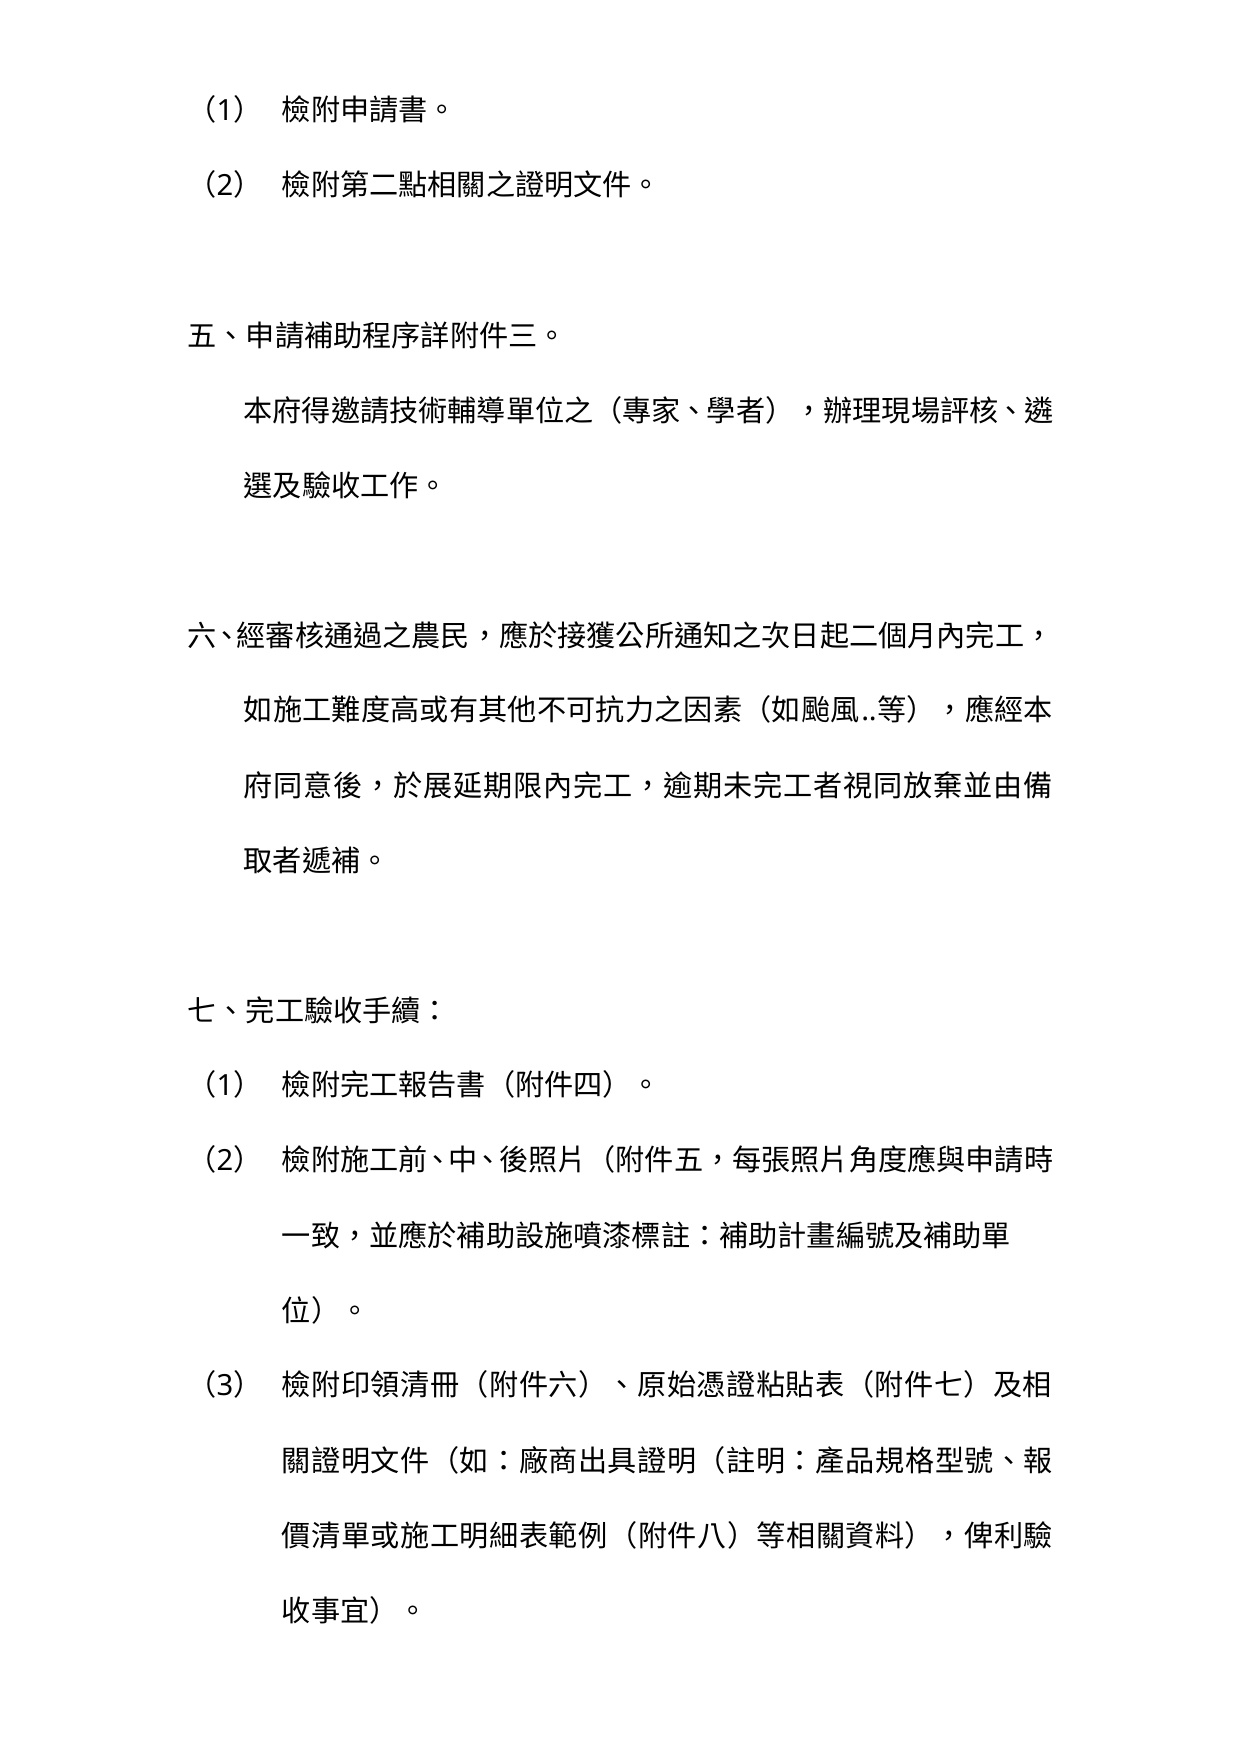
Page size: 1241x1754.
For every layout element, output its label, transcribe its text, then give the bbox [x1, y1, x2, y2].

list 檢附第二點相關之證明文件。 [187, 146, 1053, 221]
list 檢附申請書。 [187, 71, 1053, 146]
list 檢附完工報告書（附件四）。 [187, 1046, 1053, 1121]
text 六、經審核通過之農民，應於接獲公所通知之次日起二個月內完工，如施工難度高或有其他不可抗力之因素（如颱風..等），應經本府同意後，於展延期限內完工，逾期未完工者視同放棄並由備取者遞補。 [187, 596, 1053, 896]
text 七、完工驗收手續： [187, 971, 1053, 1046]
list 檢附印領清冊（附件六）、原始憑證粘貼表（附件七）及相關證明文件（如：廠商出具證明（註明：產品規格型號、報價清單或施工明細表範例（附件八）等相關資料），俾利驗收事宜）。 [187, 1346, 1053, 1646]
text 五、申請補助程序詳附件三。 [187, 296, 1053, 371]
text 本府得邀請技術輔導單位之（專家、學者），辦理現場評核、遴選及驗收工作。 [243, 371, 1053, 521]
list 檢附施工前、中、後照片（附件五，每張照片角度應與申請時一致，並應於補助設施噴漆標註：補助計畫編號及補助單位）。 [187, 1121, 1053, 1346]
